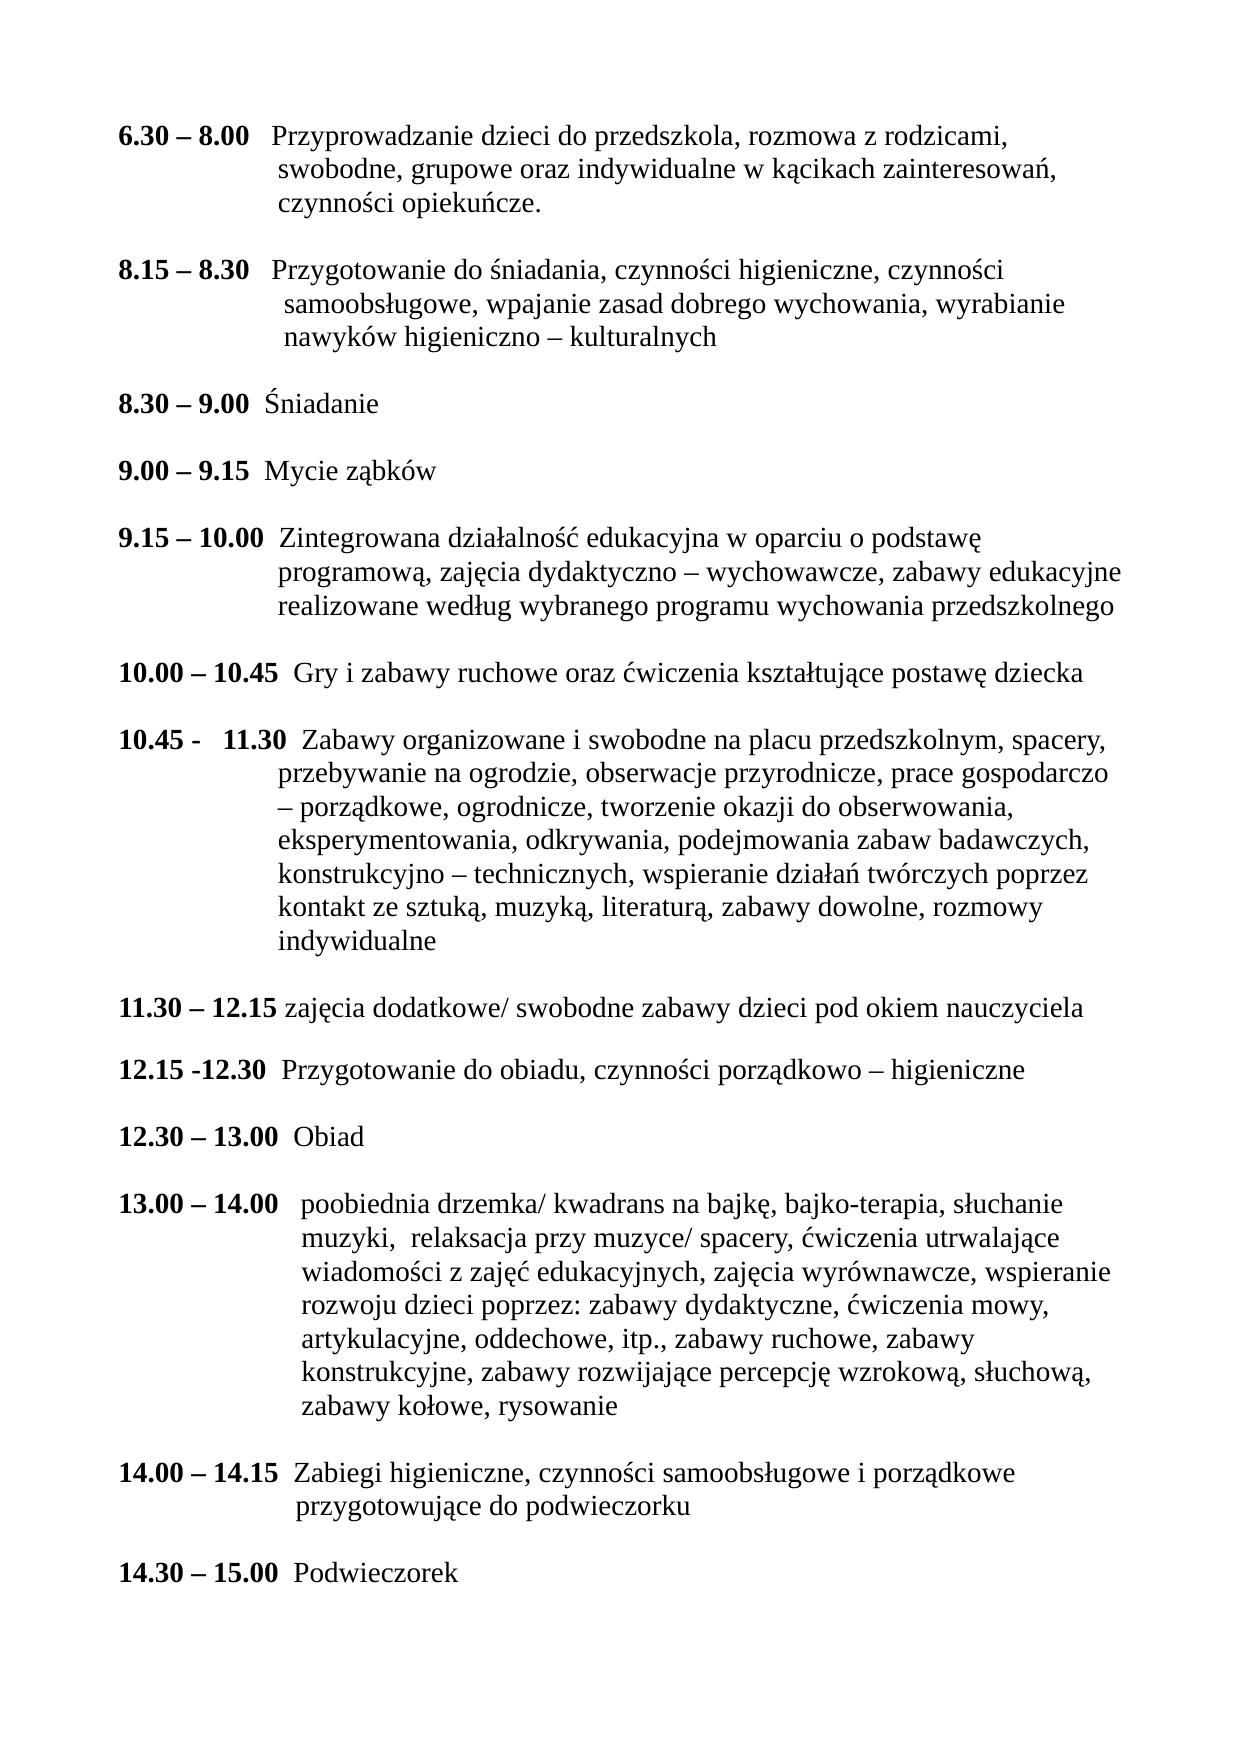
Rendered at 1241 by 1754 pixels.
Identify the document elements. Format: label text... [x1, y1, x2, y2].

text 14.00 – 14.15 Zabiegi higieniczne, czynności samoobsługowe i porządkowe przygotowujące do podwieczorku [118, 1455, 1122, 1522]
text 8.15 – 8.30 Przygotowanie do śniadania, czynności higieniczne, czynności samoobsługowe, wpajanie zasad dobrego wychowania, wyrabianie nawyków higieniczno – kulturalnych [118, 252, 1122, 353]
text 8.30 – 9.00 Śniadanie [118, 386, 1122, 420]
text 9.15 – 10.00 Zintegrowana działalność edukacyjna w oparciu o podstawę programową, zajęcia dydaktyczno – wychowawcze, zabawy edukacyjne realizowane według wybranego programu wychowania przedszkolnego [118, 521, 1122, 621]
text 14.30 – 15.00 Podwieczorek [118, 1556, 1122, 1589]
text 10.00 – 10.45 Gry i zabawy ruchowe oraz ćwiczenia kształtujące postawę dziecka [118, 655, 1122, 688]
text 6.30 – 8.00 Przyprowadzanie dzieci do przedszkola, rozmowa z rodzicami, swobodne, grupowe oraz indywidualne w kącikach zainteresowań, czynności opiekuńcze. [118, 118, 1122, 219]
text 11.30 – 12.15 zajęcia dodatkowe/ swobodne zabawy dzieci pod okiem nauczyciela [118, 990, 1122, 1024]
text 12.30 – 13.00 Obiad [118, 1119, 1122, 1153]
text 13.00 – 14.00 poobiednia drzemka/ kwadrans na bajkę, bajko-terapia, słuchanie muzyki, relaksacja przy muzyce/ spacery, ćwiczenia utrwalające wiadomości z zajęć edukacyjnych, zajęcia wyrównawcze, wspieranie rozwoju dzieci poprzez: zabawy dydaktyczne, ćwiczenia mowy, artykulacyjne, oddechowe, itp., zabawy ruchowe, zabawy konstrukcyjne, zabawy rozwijające percepcję wzrokową, słuchową, zabawy kołowe, rysowanie [118, 1187, 1122, 1421]
text 10.45 - 11.30 Zabawy organizowane i swobodne na placu przedszkolnym, spacery, przebywanie na ogrodzie, obserwacje przyrodnicze, prace gospodarczo – porządkowe, ogrodnicze, tworzenie okazji do obserwowania, eksperymentowania, odkrywania, podejmowania zabaw badawczych, konstrukcyjno – technicznych, wspieranie działań twórczych poprzez kontakt ze sztuką, muzyką, literaturą, zabawy dowolne, rozmowy indywidualne [118, 722, 1122, 957]
text 12.15 -12.30 Przygotowanie do obiadu, czynności porządkowo – higieniczne [118, 1052, 1122, 1086]
text 9.00 – 9.15 Mycie ząbków [118, 453, 1122, 487]
